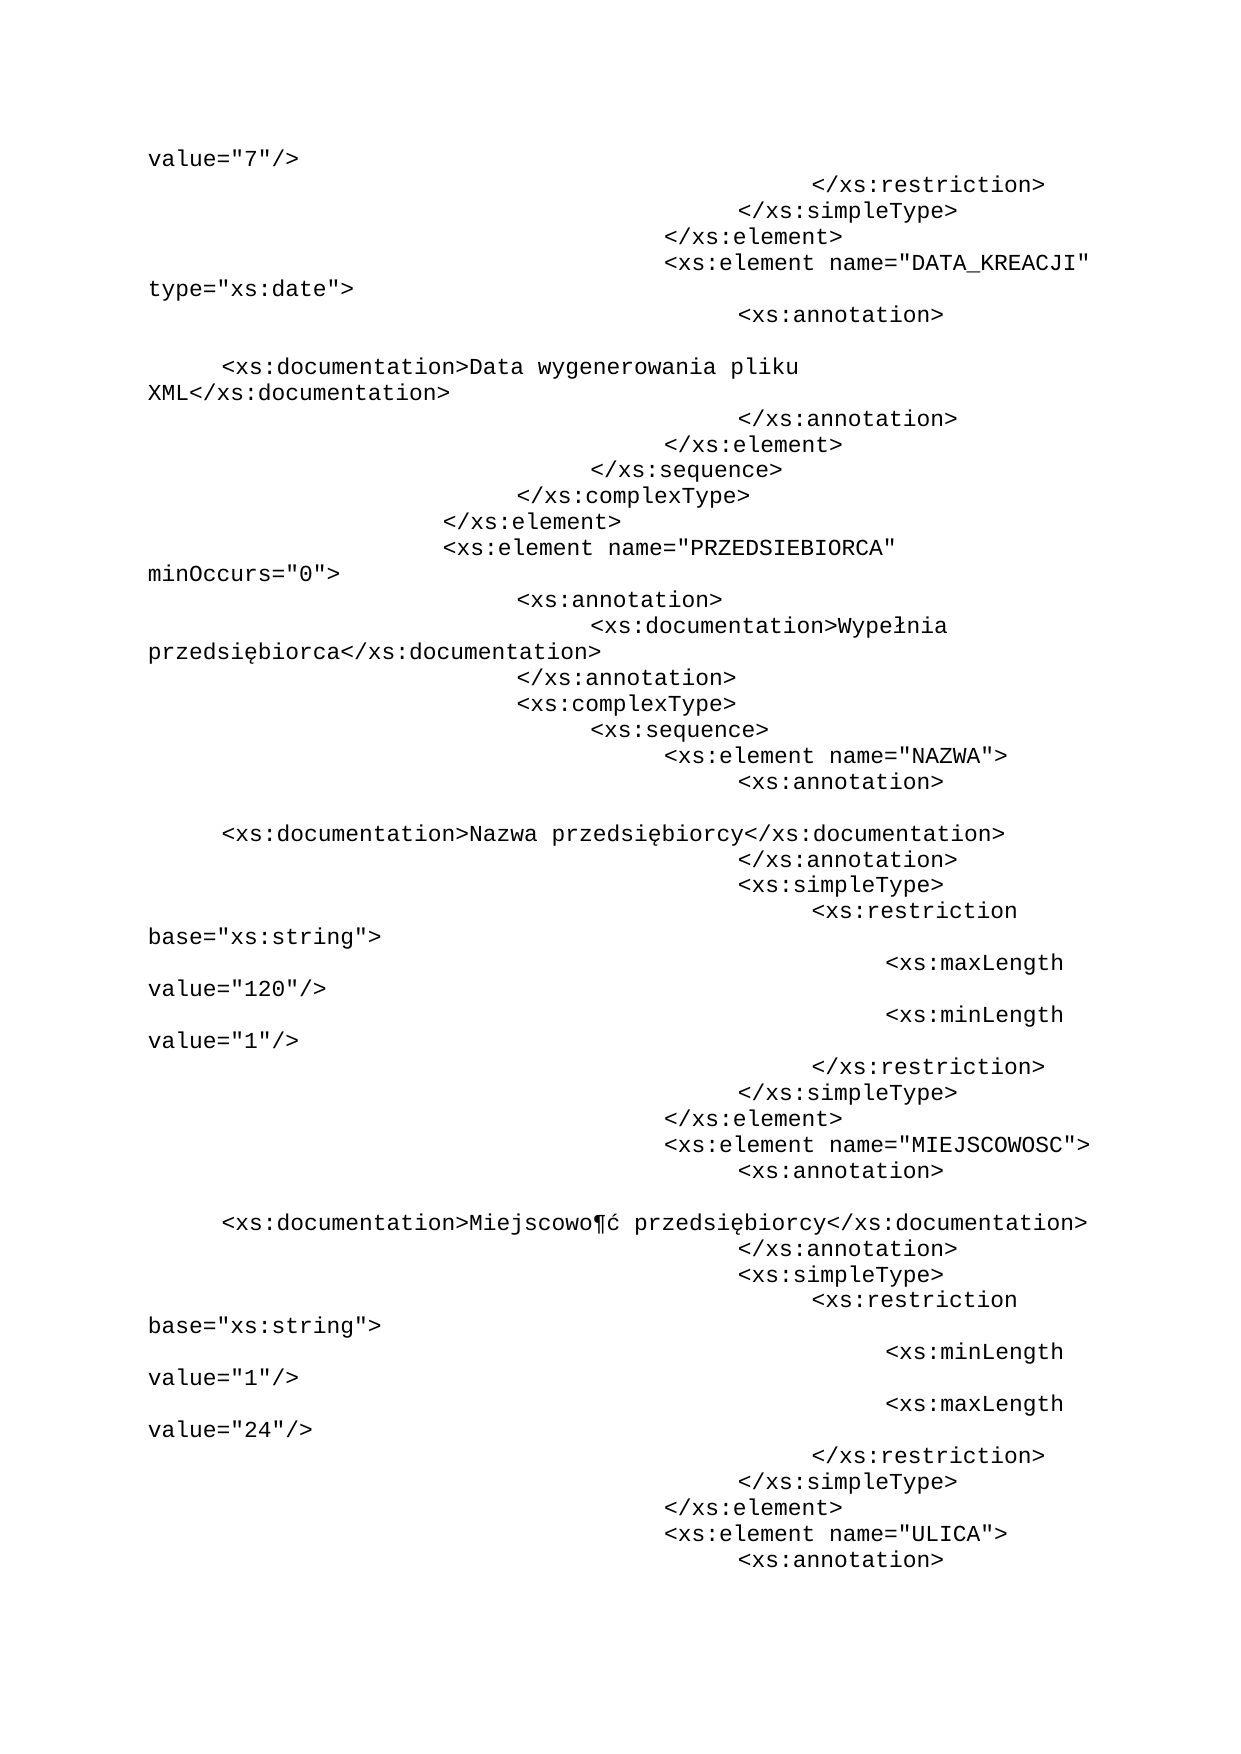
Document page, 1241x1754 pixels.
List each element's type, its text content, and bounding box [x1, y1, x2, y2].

text <xs:complexType> [148, 692, 1093, 718]
text </xs:simpleType> [148, 199, 1093, 225]
text </xs:simpleType> [148, 1470, 1093, 1496]
text <xs:restriction base="xs:string"> [148, 900, 1093, 952]
text <xs:simpleType> [148, 874, 1093, 900]
text </xs:sequence> [148, 459, 1093, 485]
text <xs:annotation> [148, 588, 1093, 614]
text <xs:element name="MIEJSCOWOSC"> [148, 1133, 1093, 1159]
text <xs:documentation>Miejscowo¶ć przedsiębiorcy</xs:documentation> [148, 1185, 1093, 1237]
text <xs:element name="PRZEDSIEBIORCA" minOccurs="0"> [148, 537, 1093, 588]
text <xs:minLength value="1"/> [148, 1003, 1093, 1055]
text <xs:maxLength value="120"/> [148, 952, 1093, 1003]
text <xs:element name="ULICA"> [148, 1522, 1093, 1548]
text <xs:restriction base="xs:string"> [148, 1289, 1093, 1341]
text </xs:annotation> [148, 1237, 1093, 1263]
text </xs:annotation> [148, 666, 1093, 692]
text <xs:simpleType> [148, 1263, 1093, 1289]
text </xs:restriction> [148, 173, 1093, 199]
text </xs:element> [148, 225, 1093, 251]
text </xs:annotation> [148, 848, 1093, 874]
text <xs:minLength value="1"/> [148, 1341, 1093, 1393]
text <xs:maxLength value="24"/> [148, 1393, 1093, 1444]
text </xs:element> [148, 1496, 1093, 1522]
text <xs:annotation> [148, 1548, 1093, 1574]
text <xs:documentation>Wypełnia przedsiębiorca</xs:documentation> [148, 614, 1093, 666]
text </xs:annotation> [148, 407, 1093, 433]
text </xs:restriction> [148, 1444, 1093, 1470]
text <xs:element name="NAZWA"> [148, 744, 1093, 770]
text <xs:documentation>Data wygenerowania pliku XML</xs:documentation> [148, 329, 1093, 407]
text </xs:complexType> [148, 485, 1093, 511]
text value="7"/> [148, 148, 1093, 173]
text </xs:simpleType> [148, 1081, 1093, 1107]
text <xs:annotation> [148, 770, 1093, 796]
text </xs:restriction> [148, 1055, 1093, 1081]
text </xs:element> [148, 1107, 1093, 1133]
text </xs:element> [148, 511, 1093, 537]
text <xs:annotation> [148, 1159, 1093, 1185]
text <xs:sequence> [148, 718, 1093, 744]
text </xs:element> [148, 433, 1093, 459]
text <xs:documentation>Nazwa przedsiębiorcy</xs:documentation> [148, 796, 1093, 848]
text <xs:annotation> [148, 303, 1093, 329]
text [148, 1574, 1093, 1600]
text <xs:element name="DATA_KREACJI" type="xs:date"> [148, 251, 1093, 303]
